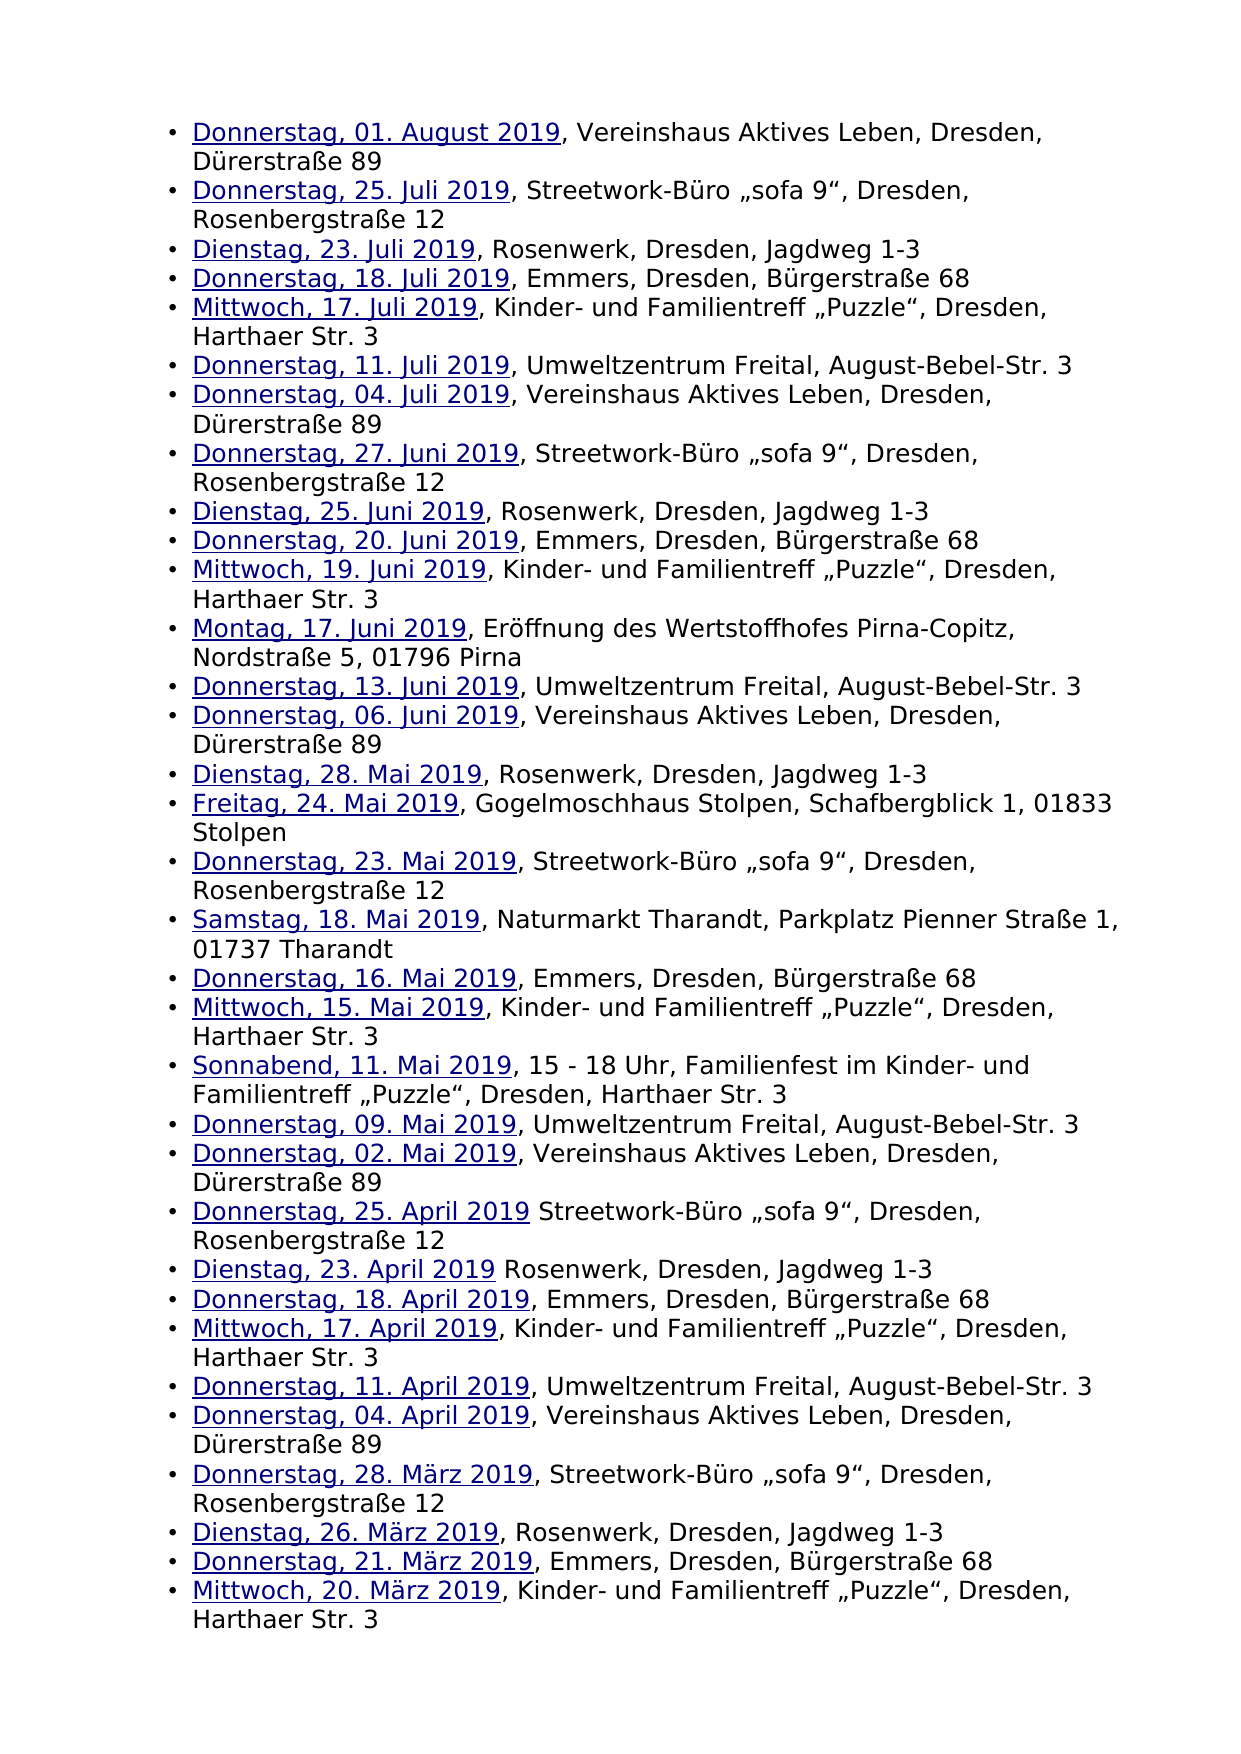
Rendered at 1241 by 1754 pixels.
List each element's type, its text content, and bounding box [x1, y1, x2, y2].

list Dienstag, 23. Juli 2019, Rosenwerk, Dresden, Jagdweg 1-3 [177, 235, 1122, 264]
list Freitag, 24. Mai 2019, Gogelmoschhaus Stolpen, Schafbergblick 1, 01833 Stolpen [177, 789, 1122, 847]
list Donnerstag, 11. April 2019, Umweltzentrum Freital, August-Bebel-Str. 3 [177, 1372, 1122, 1401]
list Donnerstag, 06. Juni 2019, Vereinshaus Aktives Leben, Dresden, Dürerstraße 89 [177, 701, 1122, 760]
list Donnerstag, 09. Mai 2019, Umweltzentrum Freital, August-Bebel-Str. 3 [177, 1110, 1122, 1139]
list Mittwoch, 20. März 2019, Kinder- und Familientreff „Puzzle“, Dresden, Harthaer Str. 3 [177, 1576, 1122, 1635]
list Sonnabend, 11. Mai 2019, 15 - 18 Uhr, Familienfest im Kinder- und Familientreff „Puzzle“, Dresden, Harthaer Str. 3 [177, 1051, 1122, 1110]
list Samstag, 18. Mai 2019, Naturmarkt Tharandt, Parkplatz Pienner Straße 1, 01737 Tharandt [177, 906, 1122, 964]
list Donnerstag, 25. April 2019 Streetwork-Büro „sofa 9“, Dresden, Rosenbergstraße 12 [177, 1197, 1122, 1256]
list Dienstag, 23. April 2019 Rosenwerk, Dresden, Jagdweg 1-3 [177, 1256, 1122, 1285]
list Donnerstag, 20. Juni 2019, Emmers, Dresden, Bürgerstraße 68 [177, 526, 1122, 556]
list Mittwoch, 17. Juli 2019, Kinder- und Familientreff „Puzzle“, Dresden, Harthaer Str. 3 [177, 293, 1122, 351]
list Donnerstag, 01. August 2019, Vereinshaus Aktives Leben, Dresden, Dürerstraße 89 [177, 118, 1122, 176]
list Donnerstag, 11. Juli 2019, Umweltzentrum Freital, August-Bebel-Str. 3 [177, 351, 1122, 381]
list Donnerstag, 23. Mai 2019, Streetwork-Büro „sofa 9“, Dresden, Rosenbergstraße 12 [177, 847, 1122, 906]
list Dienstag, 25. Juni 2019, Rosenwerk, Dresden, Jagdweg 1-3 [177, 497, 1122, 526]
list Donnerstag, 28. März 2019, Streetwork-Büro „sofa 9“, Dresden, Rosenbergstraße 12 [177, 1460, 1122, 1518]
list Donnerstag, 21. März 2019, Emmers, Dresden, Bürgerstraße 68 [177, 1547, 1122, 1576]
list Donnerstag, 16. Mai 2019, Emmers, Dresden, Bürgerstraße 68 [177, 964, 1122, 993]
list Dienstag, 28. Mai 2019, Rosenwerk, Dresden, Jagdweg 1-3 [177, 760, 1122, 789]
list Mittwoch, 19. Juni 2019, Kinder- und Familientreff „Puzzle“, Dresden, Harthaer Str. 3 [177, 556, 1122, 614]
list Donnerstag, 27. Juni 2019, Streetwork-Büro „sofa 9“, Dresden, Rosenbergstraße 12 [177, 439, 1122, 497]
list Montag, 17. Juni 2019, Eröffnung des Wertstoffhofes Pirna-Copitz, Nordstraße 5, 01796 Pirna [177, 614, 1122, 672]
list Donnerstag, 02. Mai 2019, Vereinshaus Aktives Leben, Dresden, Dürerstraße 89 [177, 1139, 1122, 1197]
list Donnerstag, 04. April 2019, Vereinshaus Aktives Leben, Dresden, Dürerstraße 89 [177, 1401, 1122, 1460]
list Dienstag, 26. März 2019, Rosenwerk, Dresden, Jagdweg 1-3 [177, 1518, 1122, 1547]
list Donnerstag, 18. Juli 2019, Emmers, Dresden, Bürgerstraße 68 [177, 264, 1122, 293]
list Donnerstag, 18. April 2019, Emmers, Dresden, Bürgerstraße 68 [177, 1285, 1122, 1314]
list Mittwoch, 15. Mai 2019, Kinder- und Familientreff „Puzzle“, Dresden, Harthaer Str. 3 [177, 993, 1122, 1051]
list Mittwoch, 17. April 2019, Kinder- und Familientreff „Puzzle“, Dresden, Harthaer Str. 3 [177, 1314, 1122, 1372]
list Donnerstag, 25. Juli 2019, Streetwork-Büro „sofa 9“, Dresden, Rosenbergstraße 12 [177, 176, 1122, 235]
list Donnerstag, 04. Juli 2019, Vereinshaus Aktives Leben, Dresden, Dürerstraße 89 [177, 381, 1122, 439]
list Donnerstag, 13. Juni 2019, Umweltzentrum Freital, August-Bebel-Str. 3 [177, 672, 1122, 701]
